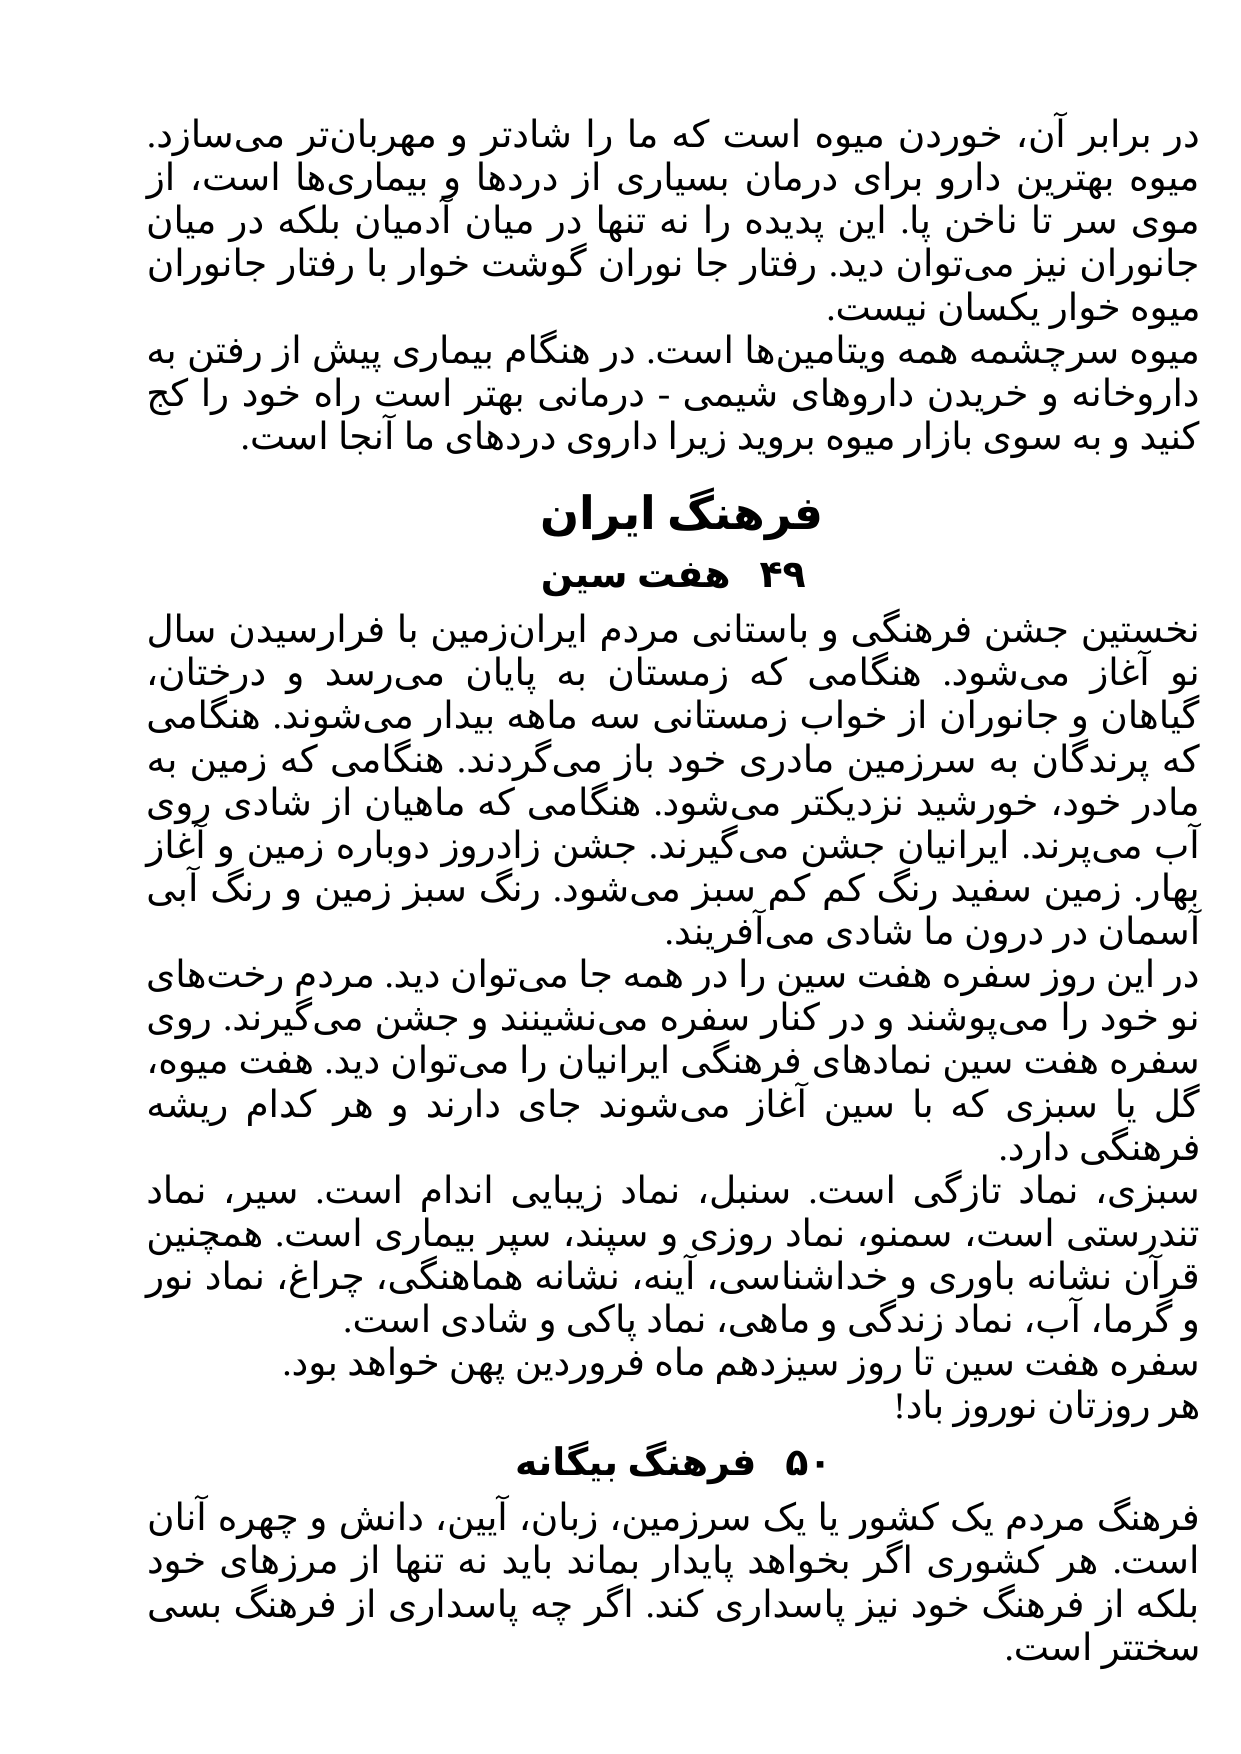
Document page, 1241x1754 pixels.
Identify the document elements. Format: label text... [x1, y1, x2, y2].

text نخستین جشن فرهنگی و باستانی مردم ایران‌زمین با فرارسیدن سال نو آغاز می‌شود. هنگامی که زمستان به پایان می‌رسد و درختان، گیاهان و جانوران از خواب زمستانی سه ماهه بیدار می‌شوند. هنگامی که پرندگان به سرزمین مادری خود باز می‌گردند. هنگامی که زمین به مادر خود، خورشید نزدیکتر می‌شود. هنگامی که ماهیان از شادی روی آب می‌پرند. ایرانیان جشن می‌گیرند. جشن زادروز دوباره زمین و آغاز بهار. زمین سفید رنگ کم کم سبز می‌شود. رنگ سبز زمین و رنگ آبی آسمان در درون ما شادی می‌آفریند. [146, 608, 1201, 953]
text سفره هفت سین تا روز سیزدهم ماه فروردین پهن خواهد بود. [146, 1341, 1201, 1384]
text در برابر آن، خوردن میوه است که ما را شادتر و مهربان‌تر می‌سازد. میوه بهترین دارو برای درمان بسیاری از دردها و بیماری‌ها است، از موی سر تا ناخن پا. این پدیده را نه تنها در میان آدمیان بلکه در میان جانوران نیز می‌توان دید. رفتار جا نوران گوشت خوار با رفتار جانوران میوه خوار یکسان نیست. [146, 112, 1201, 328]
subtitle فرهنگ بیگانه [146, 1439, 1201, 1483]
text سبزی، نماد تازگی است. سنبل، نماد زیبایی اندام است. سیر، نماد تندرستی است، سمنو، نماد روزی و سپند، سپر بیماری است. همچنین قرآن نشانه باوری و خداشناسی، آینه، نشانه هماهنگی، چراغ، نماد نور و گرما، آب، نماد زندگی و ماهی، نماد پاکی و شادی است. [146, 1168, 1201, 1341]
text فرهنگ مردم یک کشور یا یک سرزمین، زبان، آیین، دانش و چهره آنان است. هر کشوری اگر بخواهد پایدار بماند باید نه تنها از مرزهای خود بلکه از فرهنگ خود نیز پاسداری کند. اگر چه پاسداری از فرهنگ بسی سختتر است. [146, 1496, 1201, 1668]
subtitle هفت سین [146, 552, 1201, 595]
text در این روز سفره هفت سین را در همه جا می‌توان دید. مردم رخت‌های نو خود را می‌پوشند و در کنار سفره می‌نشینند و جشن می‌گیرند. روی سفره هفت سین نمادهای فرهنگی ایرانیان را می‌توان دید. هفت میوه، گل یا سبزی که با سین آغاز می‌شوند جای دارند و هر کدام ریشه فرهنگی دارد. [146, 953, 1201, 1168]
subtitle فرهنگ ایران [237, 486, 1126, 539]
text میوه سرچشمه همه ویتامین‌ها است. در هنگام بیماری پیش از رفتن به داروخانه و خریدن داروهای شیمی - درمانی بهتر است راه خود را کج کنید و به سوی بازار میوه بروید زیرا داروی دردهای ما آنجا است. [146, 328, 1201, 457]
text هر روزتان نوروز باد! [146, 1384, 1201, 1427]
